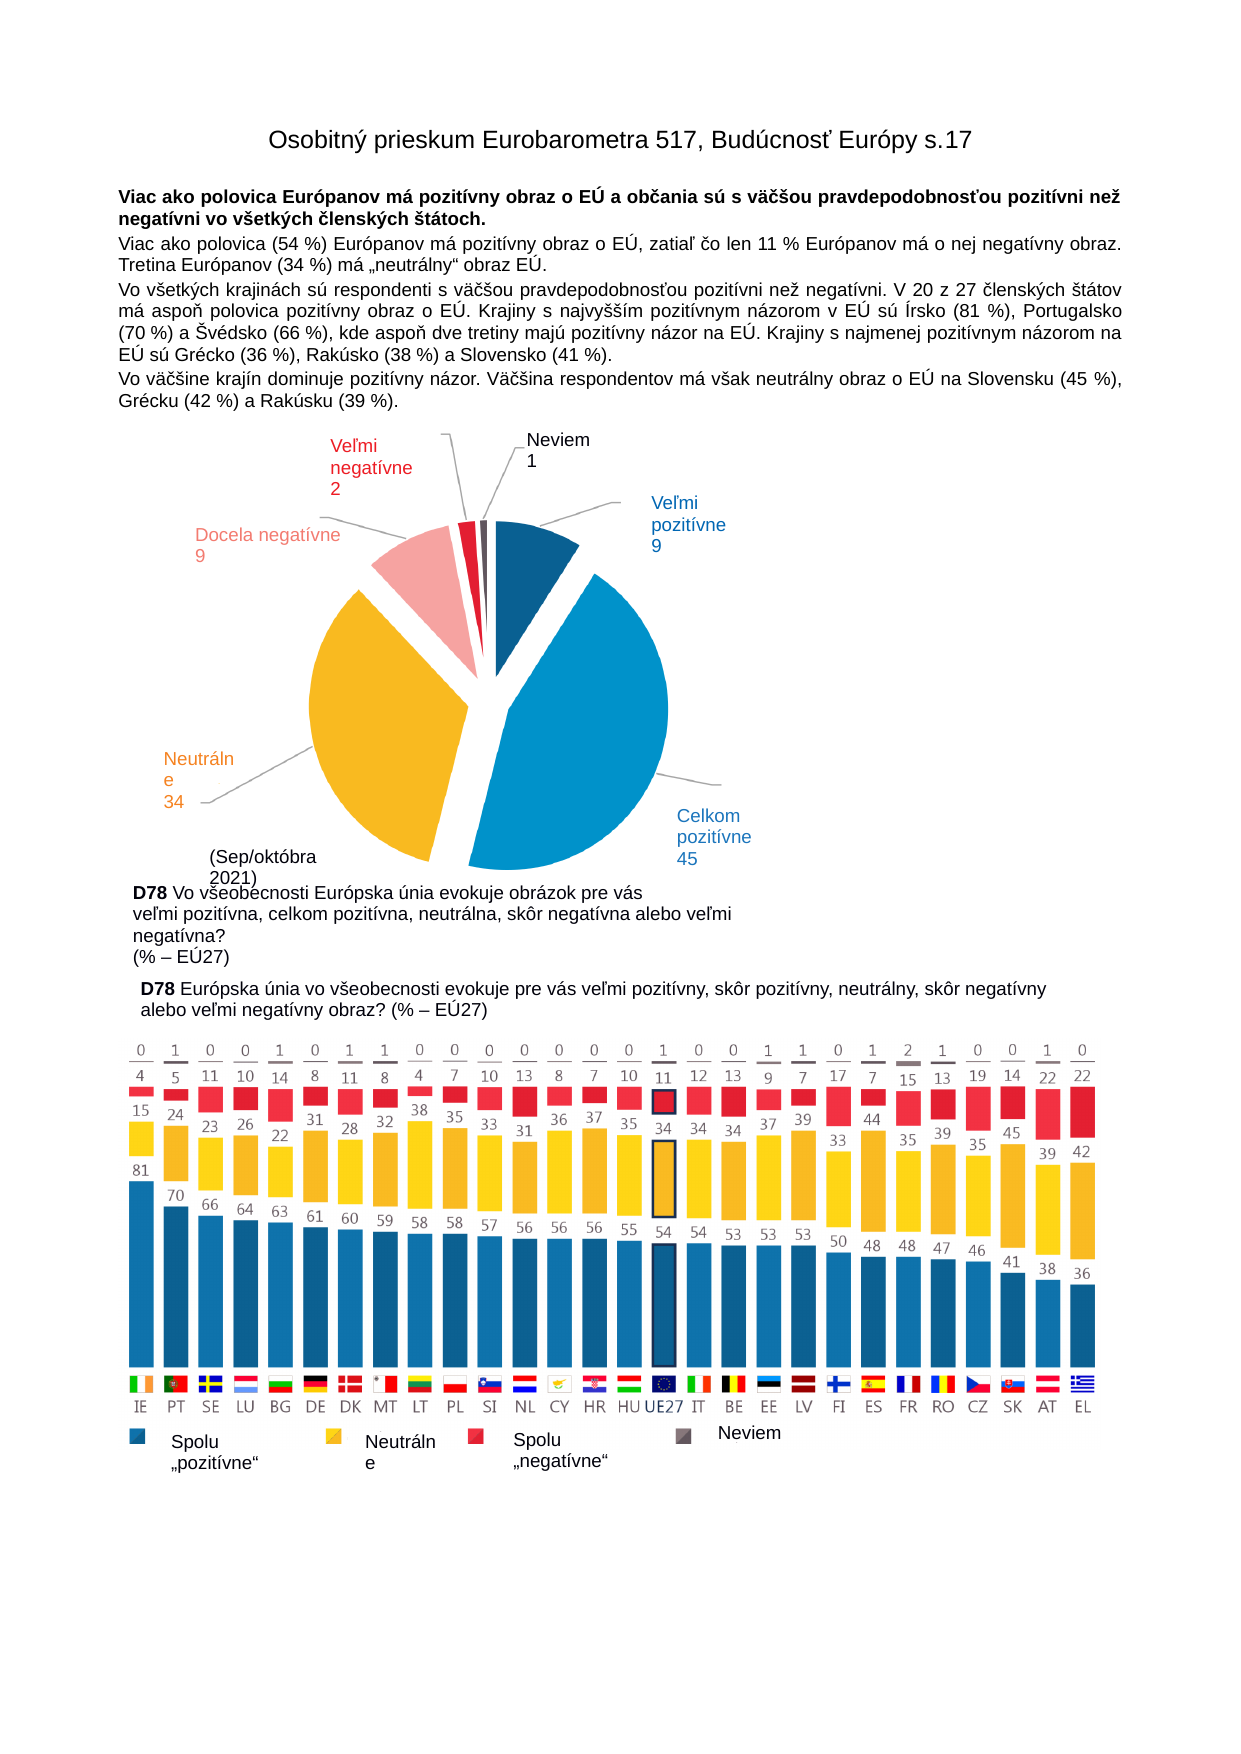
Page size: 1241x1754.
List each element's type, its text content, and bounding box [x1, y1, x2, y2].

text Viac ako polovica (54 %) Európanov má pozitívny obraz o EÚ, zatiaľ čo len 11 % Európanov má o nej negatívny obraz. Tretina Európanov (34 %) má „neutrálny“ obraz EÚ. [118, 232, 1122, 276]
picture [717, 813, 722, 821]
picture [118, 1038, 1101, 1450]
text Vo väčšine krajín dominuje pozitívny názor. Väčšina respondentov má však neutrálny obraz o EÚ na Slovensku (45 %), Grécku (42 %) a Rakúsku (39 %). [118, 368, 1122, 411]
picture [199, 530, 206, 540]
text Viac ako polovica Európanov má pozitívny obraz o EÚ a občania sú s väčšou pravdepodobnosťou pozitívni než negatívni vo všetkých členských štátoch. [118, 186, 1122, 229]
picture [199, 431, 724, 870]
picture [199, 550, 203, 561]
text Vo všetkých krajinách sú respondenti s väčšou pravdepodobnosťou pozitívni než negatívni. V 20 z 27 členských štátov má aspoň polovica pozitívny obraz o EÚ. Krajiny s najvyšším pozitívnym názorom v EÚ sú Írsko (81 %), Portugalsko (70 %) a Švédsko (66 %), kde aspoň dve tretiny majú pozitívny názor na EÚ. Krajiny s najmenej pozitívnym názorom na EÚ sú Grécko (36 %), Rakúsko (38 %) a Slovensko (41 %). [118, 279, 1122, 365]
